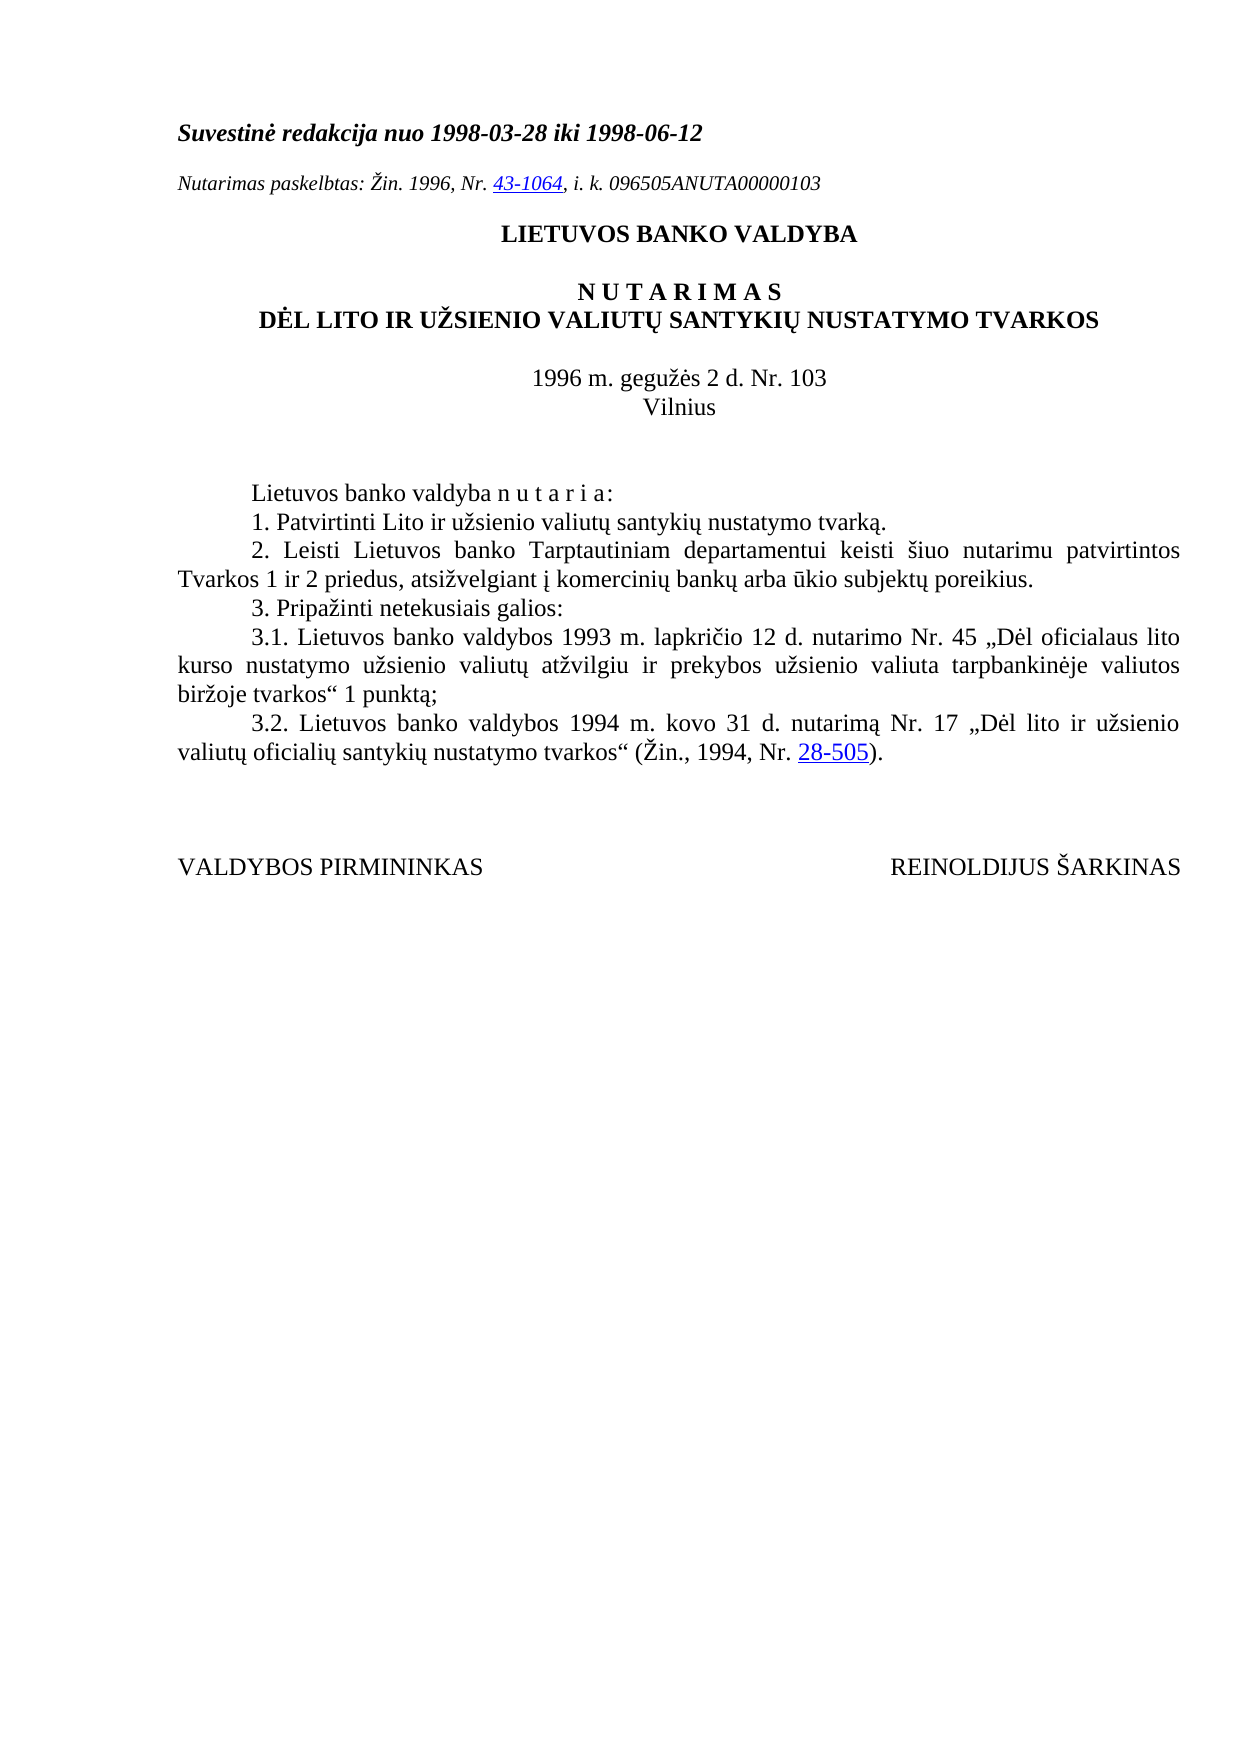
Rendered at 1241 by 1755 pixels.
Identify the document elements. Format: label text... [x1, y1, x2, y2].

text Vilnius [177, 392, 1181, 420]
text 1. Patvirtinti Lito ir užsienio valiutų santykių nustatymo tvarką. [177, 507, 1181, 535]
text 3.1. Lietuvos banko valdybos 1993 m. lapkričio 12 d. nutarimo Nr. 45 „Dėl oficialaus lito kurso nustatymo užsienio valiutų atžvilgiu ir prekybos užsienio valiuta tarpbankinėje valiutos biržoje tvarkos“ 1 punktą; [177, 622, 1181, 708]
text Lietuvos banko valdyba nutaria: [177, 478, 1181, 507]
text 3. Pripažinti netekusiais galios: [177, 593, 1181, 622]
text Nutarimas paskelbtas: Žin. 1996, Nr. 43-1064, i. k. 096505ANUTA00000103 [177, 171, 1181, 195]
text Suvestinė redakcija nuo 1998-03-28 iki 1998-06-12 [177, 118, 1181, 147]
text VALDYBOS PIRMININKAS REINOLDIJUS ŠARKINAS [177, 852, 1181, 880]
text 1996 m. gegužės 2 d. Nr. 103 [177, 363, 1181, 392]
text 3.2. Lietuvos banko valdybos 1994 m. kovo 31 d. nutarimą Nr. 17 „Dėl lito ir užsienio valiutų oficialių santykių nustatymo tvarkos“ (Žin., 1994, Nr. 28-505). [177, 708, 1181, 765]
text N U T A R I M A S [177, 277, 1181, 305]
text DĖL LITO IR UŽSIENIO VALIUTŲ SANTYKIŲ NUSTATYMO TVARKOS [177, 305, 1181, 334]
text LIETUVOS BANKO VALDYBA [177, 219, 1181, 248]
text 2. Leisti Lietuvos banko Tarptautiniam departamentui keisti šiuo nutarimu patvirtintos Tvarkos 1 ir 2 priedus, atsižvelgiant į komercinių bankų arba ūkio subjektų poreikius. [177, 535, 1181, 593]
